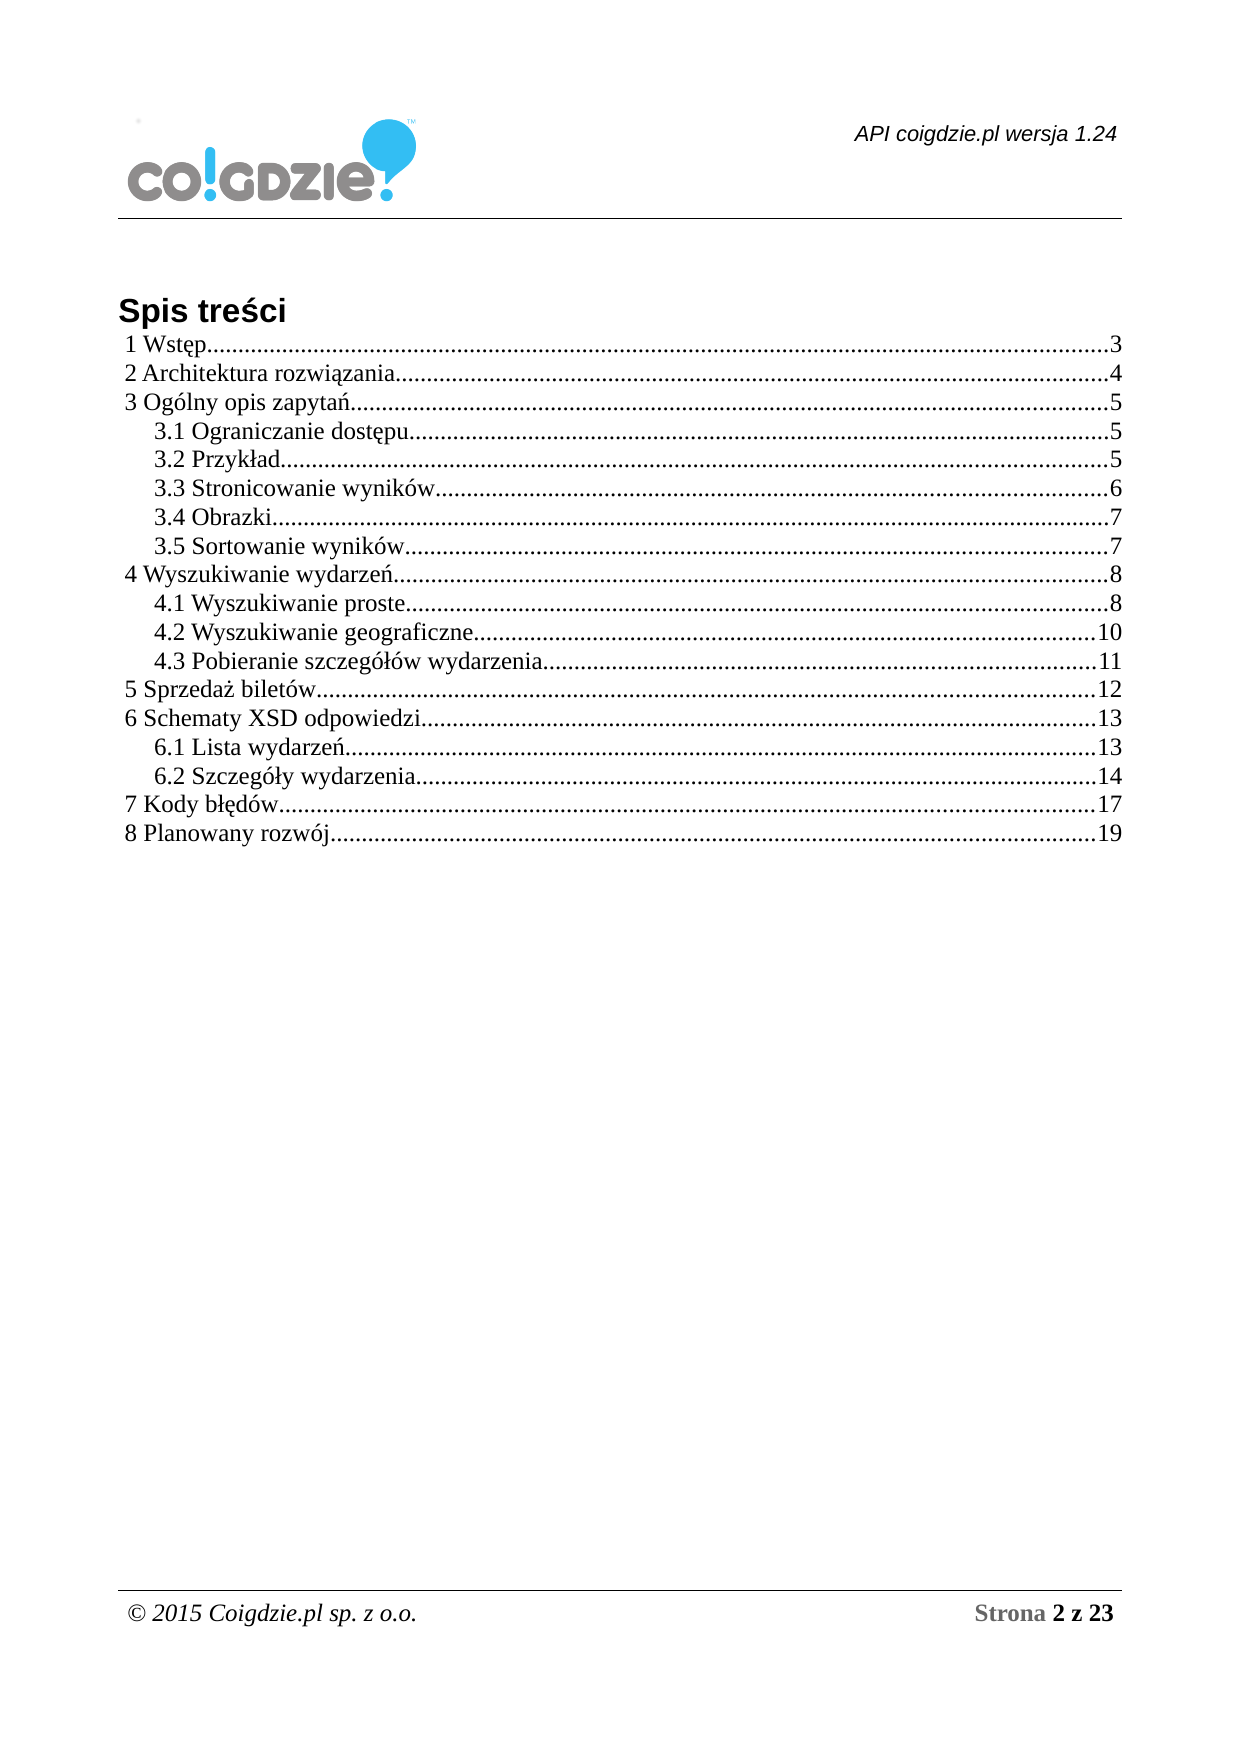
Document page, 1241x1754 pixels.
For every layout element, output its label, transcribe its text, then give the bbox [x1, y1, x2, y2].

text 3.2 Przykład 5 [148, 444, 1122, 473]
text 3.3 Stronicowanie wyników 6 [148, 473, 1122, 502]
text 5 Sprzedaż biletów 12 [118, 674, 1122, 703]
text 6.2 Szczegóły wydarzenia 14 [148, 761, 1122, 789]
text 4 Wyszukiwanie wydarzeń 8 [118, 559, 1122, 588]
picture [122, 117, 418, 206]
text 6 Schematy XSD odpowiedzi 13 [118, 703, 1122, 732]
text 8 Planowany rozwój 19 [118, 818, 1122, 847]
text 4.3 Pobieranie szczegółów wydarzenia 11 [148, 646, 1122, 674]
subtitle Spis treści [118, 291, 1122, 329]
text 3.5 Sortowanie wyników 7 [148, 531, 1122, 559]
text 7 Kody błędów 17 [118, 789, 1122, 818]
text 4.1 Wyszukiwanie proste 8 [148, 588, 1122, 617]
text 1 Wstęp 3 [118, 329, 1122, 358]
text 2 Architektura rozwiązania 4 [118, 358, 1122, 387]
text 3.1 Ograniczanie dostępu 5 [148, 416, 1122, 444]
text 3.4 Obrazki 7 [148, 502, 1122, 531]
text 4.2 Wyszukiwanie geograficzne 10 [148, 617, 1122, 646]
text 3 Ogólny opis zapytań 5 [118, 387, 1122, 416]
text 6.1 Lista wydarzeń 13 [148, 732, 1122, 761]
